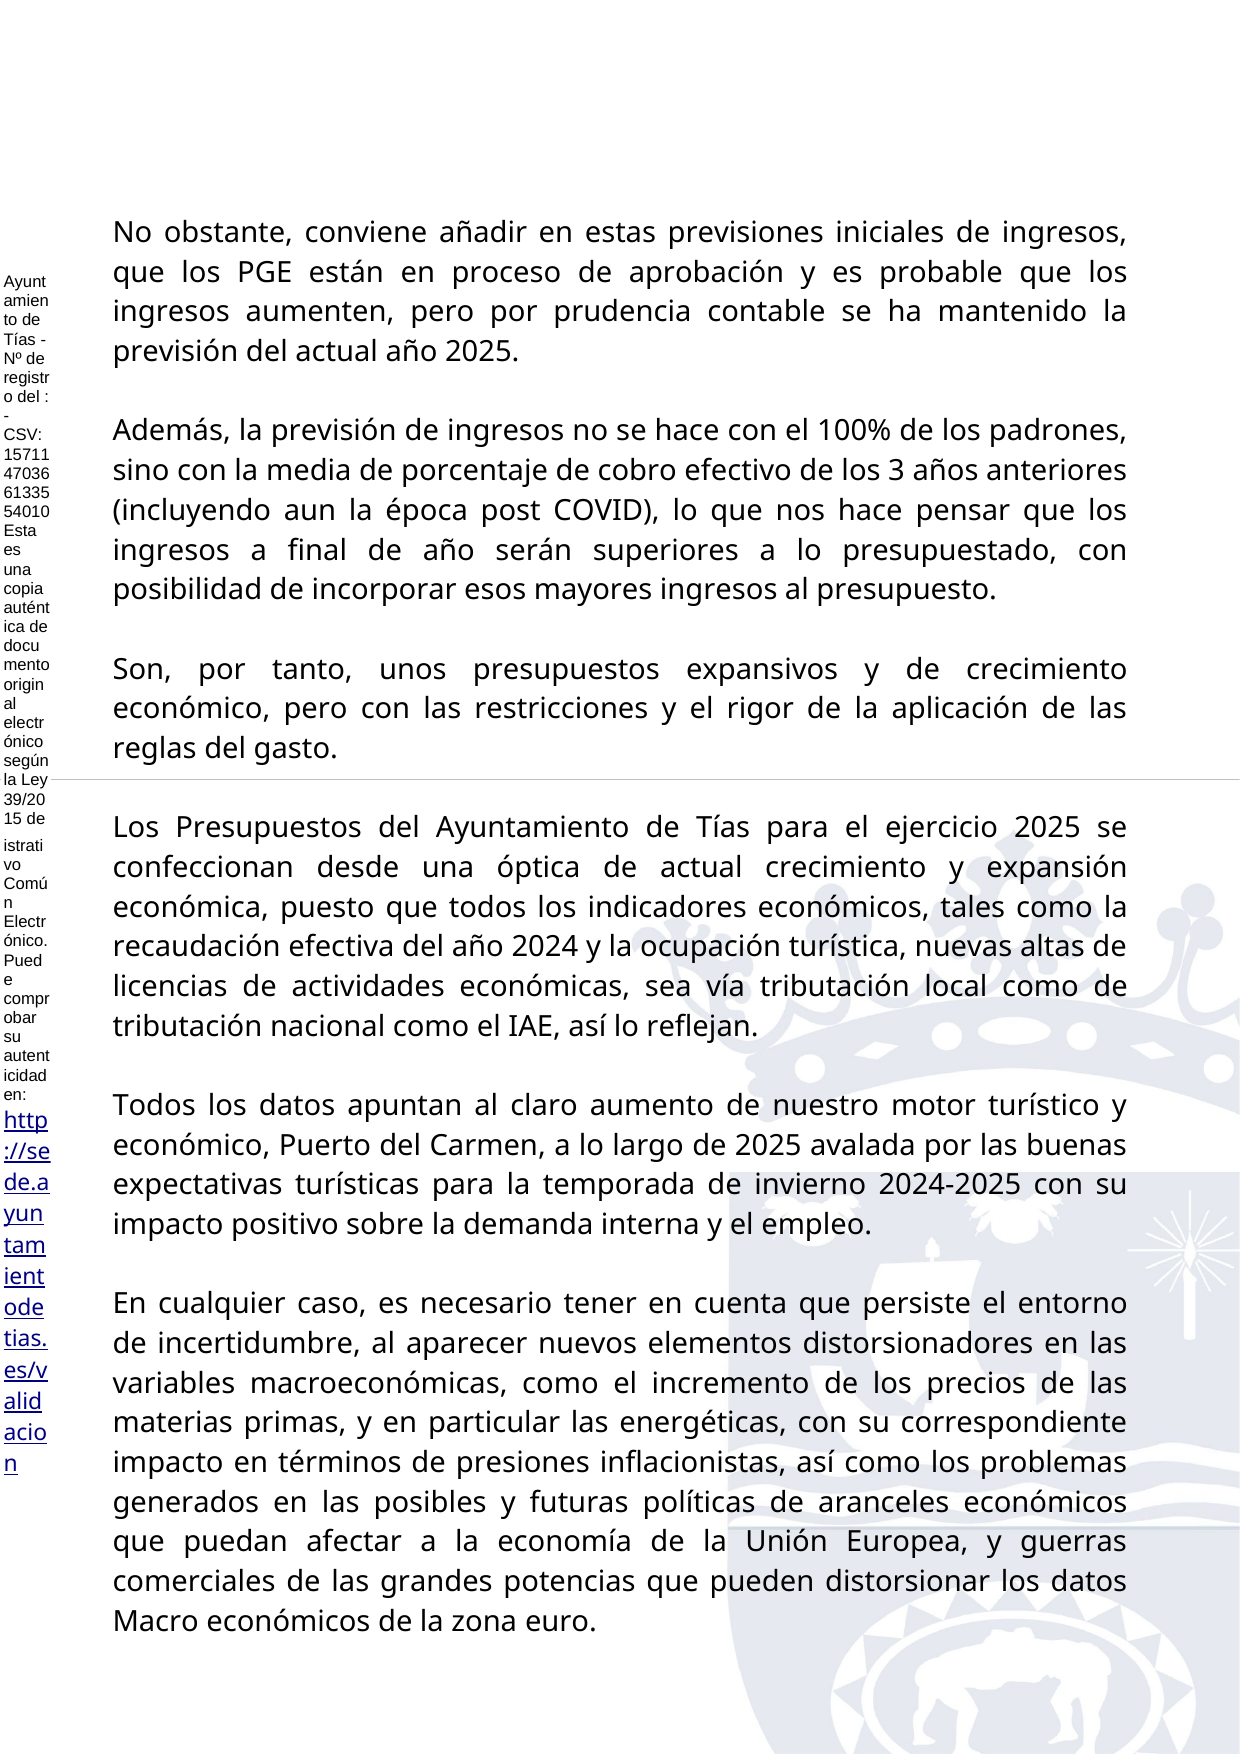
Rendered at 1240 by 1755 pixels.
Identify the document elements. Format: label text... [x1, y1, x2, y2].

text Procedimiento Administrativo Común Electrónico. Puede comprobar su autenticidad en: http://sede.ayuntamientodetias.es/validacion [3, 835, 51, 1161]
text Ayuntamiento de Tías - Nº de registro del : - CSV: 15711470366133554010 Esta es una copia auténtica de documento original electrónico según la Ley 39/2015 de [3, 272, 51, 828]
text Procedimiento Administrativo Común Electrónico. Puede comprobar su autenticidad en: http://sede.ayuntamientodetias.es/validacion [3, 1162, 51, 1483]
text No obstante, conviene añadir en estas previsiones iniciales de ingresos, que los PGE están en proceso de aprobación y es probable que los ingresos aumenten, pero por prudencia contable se ha mantenido la previsión del actual año 2025. [112, 211, 1128, 370]
text Además, la previsión de ingresos no se hace con el 100% de los padrones, sino con la media de porcentaje de cobro efectivo de los 3 años anteriores (incluyendo aun la época post COVID), lo que nos hace pensar que los ingresos a final de año serán superiores a lo presupuestado, con posibilidad de incorporar esos mayores ingresos al presupuesto. [112, 410, 1128, 608]
text Son, por tanto, unos presupuestos expansivos y de crecimiento económico, pero con las restricciones y el rigor de la aplicación de las reglas del gasto. [112, 648, 1128, 767]
